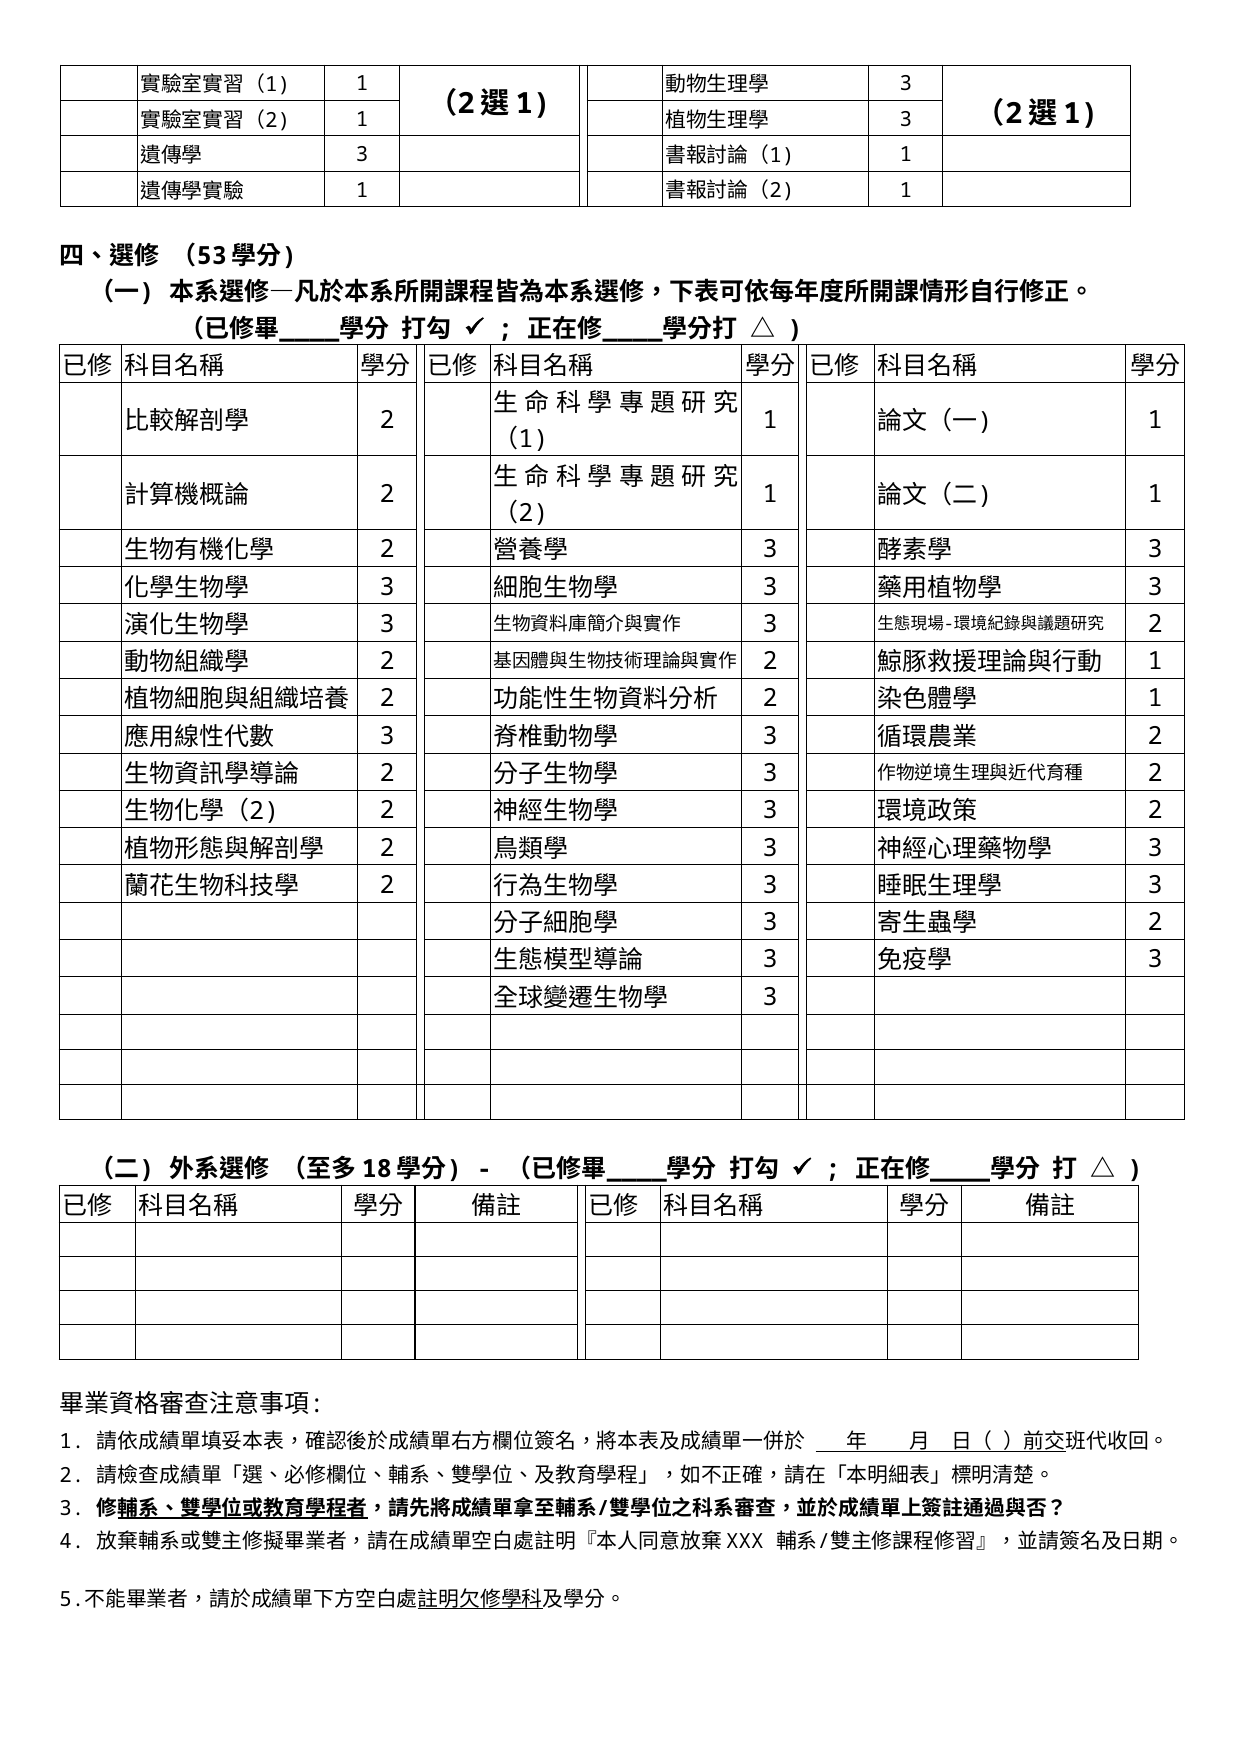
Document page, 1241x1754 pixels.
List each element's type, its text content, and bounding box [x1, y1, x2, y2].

table_cell [588, 101, 662, 135]
table_header 科目名稱 [136, 1186, 341, 1222]
table_cell [60, 456, 121, 529]
table_header 已修 [60, 1186, 135, 1222]
table_header 已修 [586, 1186, 660, 1222]
table_cell 染色體學 [875, 679, 1125, 715]
table_cell [425, 940, 490, 976]
table_cell 1 [1126, 383, 1184, 455]
table_cell 遺傳學 [138, 136, 324, 171]
table_header [578, 1186, 585, 1358]
table_cell [807, 383, 874, 455]
table_cell 1 [325, 66, 399, 100]
table_header 已修 [425, 345, 490, 382]
table_cell 基因體與生物技術理論與實作 [491, 642, 741, 678]
table_cell [875, 1085, 1125, 1119]
table_cell [962, 1325, 1138, 1358]
table_header 已修 [60, 345, 121, 382]
table_cell [122, 1085, 357, 1119]
table_cell [61, 136, 137, 171]
table_cell [962, 1223, 1138, 1256]
table_cell 1 [1126, 456, 1184, 529]
table_header 科目名稱 [875, 345, 1125, 382]
table_cell 3 [1126, 567, 1184, 603]
table_cell [60, 679, 121, 715]
table_cell [807, 903, 874, 939]
table_cell 3 [742, 828, 798, 864]
table_cell [60, 716, 121, 752]
table_cell 蘭花生物科技學 [122, 865, 357, 902]
table_cell 2 [742, 679, 798, 715]
table_cell [807, 865, 874, 902]
table_cell [807, 679, 874, 715]
table_header [417, 345, 424, 1084]
table_cell 書報討論（1) [663, 136, 868, 171]
table_cell 2 [358, 642, 416, 678]
table_cell [61, 172, 137, 206]
table_cell 3 [1126, 828, 1184, 864]
table_cell 細胞生物學 [491, 567, 741, 603]
table_cell [807, 530, 874, 566]
table_cell [400, 136, 579, 171]
table_cell 1 [1126, 679, 1184, 715]
table_cell 生命科學專題研究（1) [491, 383, 741, 455]
text 1. 請依成績單填妥本表，確認後於成績單右方欄位簽名，將本表及成績單一併於 年 月 日（ ）前交班代收回。 [59, 1422, 1181, 1455]
table_cell [60, 567, 121, 603]
table_cell [875, 977, 1125, 1013]
table_cell [60, 1223, 135, 1256]
table_cell [962, 1291, 1138, 1324]
table_cell [136, 1325, 341, 1358]
table_cell 植物細胞與組織培養 [122, 679, 357, 715]
table_cell 遺傳學實驗 [138, 172, 324, 206]
table_cell 循環農業 [875, 716, 1125, 752]
table_cell [342, 1325, 414, 1358]
table_cell [425, 903, 490, 939]
table_cell 3 [742, 791, 798, 827]
table_cell [425, 456, 490, 529]
table_cell 1 [325, 101, 399, 135]
table_cell [122, 1015, 357, 1049]
table_header 學分 [342, 1186, 414, 1222]
table_cell [1126, 977, 1184, 1013]
table_cell 睡眠生理學 [875, 865, 1125, 902]
table_cell [425, 1015, 490, 1049]
table_cell 2 [358, 828, 416, 864]
table_cell [425, 791, 490, 827]
table_cell 鯨豚救援理論與行動 [875, 642, 1125, 678]
table_cell [875, 1050, 1125, 1084]
table_cell 計算機概論 [122, 456, 357, 529]
table_cell 3 [1126, 530, 1184, 566]
table_cell [342, 1257, 414, 1290]
table_cell 植物形態與解剖學 [122, 828, 357, 864]
table_cell 3 [869, 66, 942, 100]
table_cell [122, 903, 357, 939]
table_cell [358, 1085, 416, 1119]
table_cell [425, 1050, 490, 1084]
table_cell 免疫學 [875, 940, 1125, 976]
table_header 已修 [807, 345, 874, 382]
table_cell 生態模型導論 [491, 940, 741, 976]
table_cell [1126, 1050, 1184, 1084]
table_cell [661, 1291, 887, 1324]
table_cell 鳥類學 [491, 828, 741, 864]
table_cell 作物逆境生理與近代育種 [875, 754, 1125, 790]
table_cell 1 [742, 383, 798, 455]
table_cell [60, 977, 121, 1013]
table_cell [416, 1325, 577, 1358]
table_cell 1 [869, 136, 942, 171]
table_cell 環境政策 [875, 791, 1125, 827]
table_header 學分 [742, 345, 798, 382]
table_cell 2 [1126, 754, 1184, 790]
table_cell 動物生理學 [663, 66, 868, 100]
table_cell [943, 172, 1130, 206]
text （已修畢____學分 打勾  ; 正在修____學分打 △ ) [59, 308, 1181, 344]
table_cell [586, 1291, 660, 1324]
table_cell [742, 1015, 798, 1049]
table_cell 植物生理學 [663, 101, 868, 135]
table_cell 3 [742, 865, 798, 902]
table_cell 2 [358, 530, 416, 566]
table_cell 神經心理藥物學 [875, 828, 1125, 864]
text （一) 本系選修—凡於本系所開課程皆為本系選修，下表可依每年度所開課情形自行修正。 [59, 272, 1181, 308]
table_cell 2 [358, 754, 416, 790]
table_cell [943, 136, 1130, 171]
table_cell 寄生蟲學 [875, 903, 1125, 939]
table_cell [358, 977, 416, 1013]
table_cell 1 [869, 172, 942, 206]
table_cell 全球變遷生物學 [491, 977, 741, 1013]
table_cell 2 [1126, 791, 1184, 827]
table_cell [416, 1257, 577, 1290]
table_cell [875, 1015, 1125, 1049]
table_cell [425, 530, 490, 566]
table_cell [425, 604, 490, 641]
table_cell [417, 1085, 424, 1119]
table_cell [586, 1325, 660, 1358]
table_cell 分子細胞學 [491, 903, 741, 939]
table_cell [122, 977, 357, 1013]
table_cell [60, 642, 121, 678]
table_cell [60, 604, 121, 641]
table_cell [342, 1223, 414, 1256]
table_cell 神經生物學 [491, 791, 741, 827]
table_header [799, 345, 806, 1084]
table_cell [342, 1291, 414, 1324]
table_cell 3 [358, 604, 416, 641]
table_cell [60, 1050, 121, 1084]
table_cell [807, 604, 874, 641]
text 四、選修 （53學分) [59, 236, 1181, 272]
table_cell （2選1) [943, 66, 1130, 135]
table_cell [661, 1223, 887, 1256]
table_cell 2 [1126, 716, 1184, 752]
table_cell [962, 1257, 1138, 1290]
text 3. 修輔系、雙學位或教育學程者，請先將成績單拿至輔系/雙學位之科系審查，並於成績單上簽註通過與否？ [59, 1489, 1181, 1522]
table_cell [60, 1325, 135, 1358]
table_cell [61, 66, 137, 100]
table_cell 生物資訊學導論 [122, 754, 357, 790]
table_cell [588, 66, 662, 100]
table_cell 脊椎動物學 [491, 716, 741, 752]
table_cell [60, 828, 121, 864]
table_cell [425, 642, 490, 678]
table_cell [1126, 1015, 1184, 1049]
table_cell 2 [358, 383, 416, 455]
table_cell [425, 567, 490, 603]
table_cell 營養學 [491, 530, 741, 566]
table_cell [60, 791, 121, 827]
table_cell 1 [325, 172, 399, 206]
table_cell 3 [1126, 940, 1184, 976]
table_cell [491, 1015, 741, 1049]
table_cell 3 [742, 530, 798, 566]
table_cell 2 [742, 642, 798, 678]
table_cell [888, 1257, 961, 1290]
table_cell [807, 1015, 874, 1049]
table_cell [586, 1223, 660, 1256]
table_cell 分子生物學 [491, 754, 741, 790]
table_cell [122, 1050, 357, 1084]
table_cell [122, 940, 357, 976]
table_cell 化學生物學 [122, 567, 357, 603]
table_cell 演化生物學 [122, 604, 357, 641]
table_cell 1 [1126, 642, 1184, 678]
table_cell 生命科學專題研究（2) [491, 456, 741, 529]
table_cell 論文（二) [875, 456, 1125, 529]
table_cell [807, 1085, 874, 1119]
table_cell 生物資料庫簡介與實作 [491, 604, 741, 641]
table_cell [491, 1050, 741, 1084]
table_cell [807, 940, 874, 976]
table_cell 2 [358, 791, 416, 827]
table_cell [60, 1257, 135, 1290]
table_cell [491, 1085, 741, 1119]
table_header 學分 [1126, 345, 1184, 382]
table_cell [358, 1015, 416, 1049]
table_cell 動物組織學 [122, 642, 357, 678]
table_cell 應用線性代數 [122, 716, 357, 752]
table_cell [807, 828, 874, 864]
table_cell [807, 642, 874, 678]
table_cell [416, 1223, 577, 1256]
table_cell [586, 1257, 660, 1290]
table_cell [807, 716, 874, 752]
table_cell [60, 530, 121, 566]
table_cell 3 [742, 903, 798, 939]
table_cell （2選1) [400, 66, 579, 135]
table_cell 1 [742, 456, 798, 529]
table_cell [358, 903, 416, 939]
table_cell [400, 172, 579, 206]
table_cell [888, 1325, 961, 1358]
table_cell 3 [358, 567, 416, 603]
table_cell 功能性生物資料分析 [491, 679, 741, 715]
table_cell [60, 1085, 121, 1119]
text 5.不能畢業者，請於成績單下方空白處註明欠修學科及學分。 [59, 1555, 1181, 1618]
table_cell 3 [742, 940, 798, 976]
table_cell [60, 903, 121, 939]
text 2. 請檢查成績單「選、必修欄位、輔系、雙學位、及教育學程」，如不正確，請在「本明細表」標明清楚。 [59, 1455, 1181, 1489]
table_cell [61, 101, 137, 135]
table_cell [661, 1325, 887, 1358]
table_cell 行為生物學 [491, 865, 741, 902]
table_cell 比較解剖學 [122, 383, 357, 455]
table_cell 2 [1126, 604, 1184, 641]
table_cell [588, 172, 662, 206]
table_cell 論文（一) [875, 383, 1125, 455]
table_cell [60, 865, 121, 902]
table_cell [425, 679, 490, 715]
table_cell [425, 977, 490, 1013]
table_cell [799, 1085, 806, 1119]
table_cell [425, 1085, 490, 1119]
table_cell 生物化學（2) [122, 791, 357, 827]
table_cell 3 [742, 604, 798, 641]
table_cell 實驗室實習（2) [138, 101, 324, 135]
table_cell [425, 716, 490, 752]
table_cell 2 [358, 865, 416, 902]
table_cell [807, 754, 874, 790]
table_cell [425, 828, 490, 864]
table_cell [1126, 1085, 1184, 1119]
table_cell [807, 567, 874, 603]
table_header [580, 66, 587, 206]
table_cell [888, 1223, 961, 1256]
table_cell [425, 754, 490, 790]
text 畢業資格審查注意事項: [59, 1359, 1181, 1422]
table_cell [807, 791, 874, 827]
table_cell [136, 1223, 341, 1256]
table_cell [60, 1015, 121, 1049]
table_cell 2 [358, 456, 416, 529]
table_cell [60, 754, 121, 790]
table_cell [358, 940, 416, 976]
text （二) 外系選修 （至多18學分) - （已修畢____學分 打勾  ; 正在修____學分 打 △ ) [59, 1148, 1181, 1184]
table_cell 生態現場-環境紀錄與議題研究 [875, 604, 1125, 641]
table_cell [588, 136, 662, 171]
table_cell [425, 865, 490, 902]
table_cell 酵素學 [875, 530, 1125, 566]
table_cell 3 [742, 716, 798, 752]
table_cell [60, 1291, 135, 1324]
table_header 科目名稱 [122, 345, 357, 382]
table_cell [60, 940, 121, 976]
table_cell [416, 1291, 577, 1324]
table_cell [742, 1085, 798, 1119]
table_cell 3 [358, 716, 416, 752]
table_cell 2 [358, 679, 416, 715]
table_cell 3 [325, 136, 399, 171]
table_cell [742, 1050, 798, 1084]
table_cell [807, 977, 874, 1013]
table_cell [60, 383, 121, 455]
text 4. 放棄輔系或雙主修擬畢業者，請在成績單空白處註明『本人同意放棄XXX 輔系/雙主修課程修習』，並請簽名及日期。 [59, 1522, 1181, 1555]
table_header 備註 [962, 1186, 1138, 1222]
table_header 學分 [358, 345, 416, 382]
table_header 科目名稱 [661, 1186, 887, 1222]
table_cell [425, 383, 490, 455]
table_cell 2 [1126, 903, 1184, 939]
table_cell 3 [1126, 865, 1184, 902]
table_cell 書報討論（2) [663, 172, 868, 206]
table_cell [136, 1291, 341, 1324]
table_cell [136, 1257, 341, 1290]
table_cell [661, 1257, 887, 1290]
table_header 學分 [888, 1186, 961, 1222]
table_cell 3 [742, 567, 798, 603]
table_header 科目名稱 [491, 345, 741, 382]
table_header 備註 [416, 1186, 577, 1222]
table_cell [888, 1291, 961, 1324]
table_cell [358, 1050, 416, 1084]
table_cell 3 [742, 977, 798, 1013]
table_cell 生物有機化學 [122, 530, 357, 566]
table_cell [807, 456, 874, 529]
table_cell [807, 1050, 874, 1084]
table_cell 3 [869, 101, 942, 135]
table_cell 藥用植物學 [875, 567, 1125, 603]
table_cell 實驗室實習（1) [138, 66, 324, 100]
table_cell 3 [742, 754, 798, 790]
